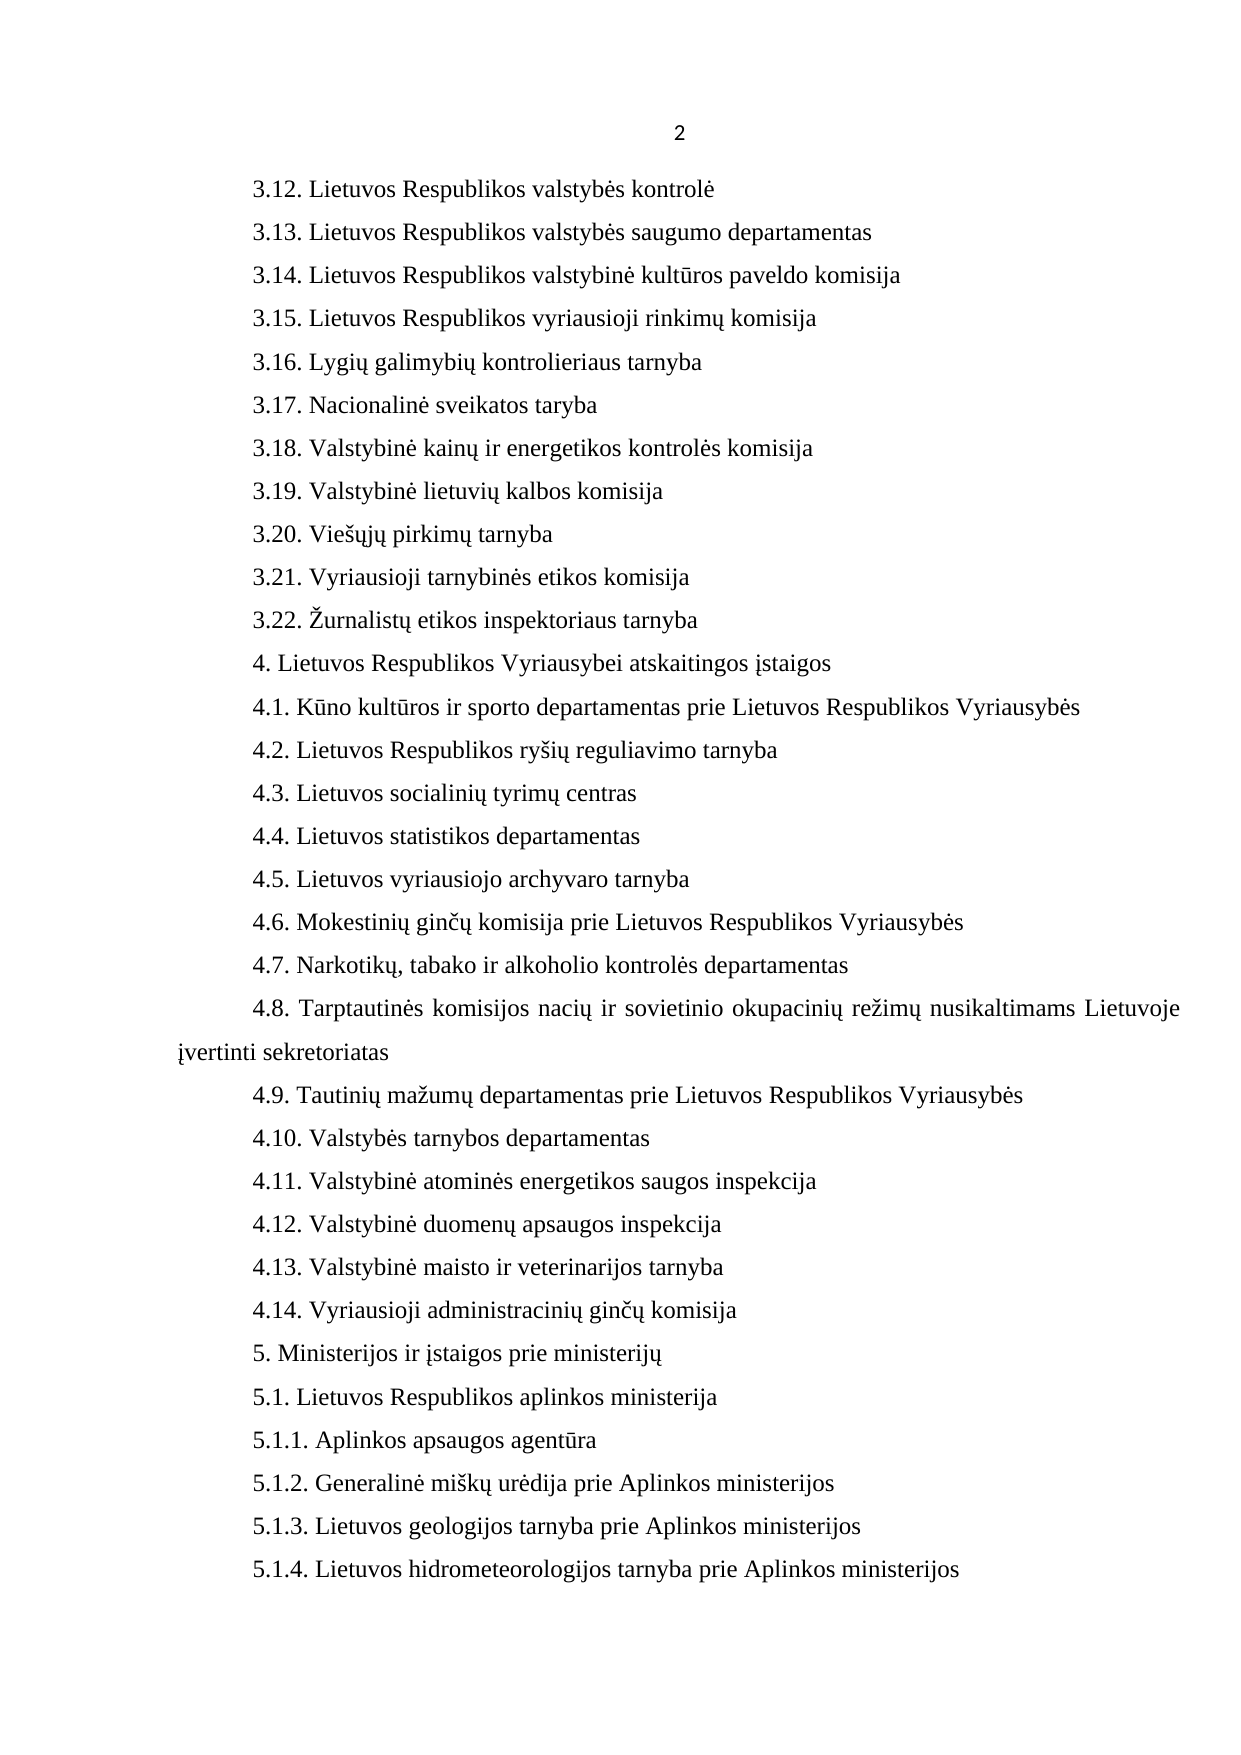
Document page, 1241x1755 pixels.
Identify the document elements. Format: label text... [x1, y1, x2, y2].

text 3.20. Viešųjų pirkimų tarnyba [177, 519, 1181, 548]
text 4.1. Kūno kultūros ir sporto departamentas prie Lietuvos Respublikos Vyriausybės [177, 692, 1181, 720]
text 3.15. Lietuvos Respublikos vyriausioji rinkimų komisija [177, 303, 1181, 332]
text 4.9. Tautinių mažumų departamentas prie Lietuvos Respublikos Vyriausybės [177, 1080, 1181, 1108]
text 5.1.4. Lietuvos hidrometeorologijos tarnyba prie Aplinkos ministerijos [177, 1554, 1181, 1583]
text 5.1.2. Generalinė miškų urėdija prie Aplinkos ministerijos [177, 1468, 1181, 1497]
text 4.8. Tarptautinės komisijos nacių ir sovietinio okupacinių režimų nusikaltimams Lietuvoje įvertinti sekretoriatas [177, 993, 1181, 1065]
text 4.11. Valstybinė atominės energetikos saugos inspekcija [177, 1166, 1181, 1195]
text 3.19. Valstybinė lietuvių kalbos komisija [177, 476, 1181, 505]
text 4.10. Valstybės tarnybos departamentas [177, 1123, 1181, 1152]
text 5.1.3. Lietuvos geologijos tarnyba prie Aplinkos ministerijos [177, 1511, 1181, 1540]
text 4.4. Lietuvos statistikos departamentas [177, 821, 1181, 850]
text 3.22. Žurnalistų etikos inspektoriaus tarnyba [177, 605, 1181, 634]
text 5. Ministerijos ir įstaigos prie ministerijų [177, 1338, 1181, 1367]
text 3.16. Lygių galimybių kontrolieriaus tarnyba [177, 347, 1181, 375]
text 4.3. Lietuvos socialinių tyrimų centras [177, 778, 1181, 807]
text 3.13. Lietuvos Respublikos valstybės saugumo departamentas [177, 217, 1181, 246]
text 5.1. Lietuvos Respublikos aplinkos ministerija [177, 1382, 1181, 1410]
text 4.5. Lietuvos vyriausiojo archyvaro tarnyba [177, 864, 1181, 893]
text 3.21. Vyriausioji tarnybinės etikos komisija [177, 562, 1181, 591]
text 4.13. Valstybinė maisto ir veterinarijos tarnyba [177, 1252, 1181, 1281]
text 3.17. Nacionalinė sveikatos taryba [177, 390, 1181, 418]
text 4.2. Lietuvos Respublikos ryšių reguliavimo tarnyba [177, 735, 1181, 763]
text 3.14. Lietuvos Respublikos valstybinė kultūros paveldo komisija [177, 260, 1181, 289]
text 4.12. Valstybinė duomenų apsaugos inspekcija [177, 1209, 1181, 1238]
text 3.18. Valstybinė kainų ir energetikos kontrolės komisija [177, 433, 1181, 462]
text 4. Lietuvos Respublikos Vyriausybei atskaitingos įstaigos [177, 648, 1181, 677]
text 4.6. Mokestinių ginčų komisija prie Lietuvos Respublikos Vyriausybės [177, 907, 1181, 936]
text 4.14. Vyriausioji administracinių ginčų komisija [177, 1295, 1181, 1324]
text 5.1.1. Aplinkos apsaugos agentūra [177, 1425, 1181, 1453]
text 3.12. Lietuvos Respublikos valstybės kontrolė [177, 174, 1181, 203]
text 4.7. Narkotikų, tabako ir alkoholio kontrolės departamentas [177, 950, 1181, 979]
